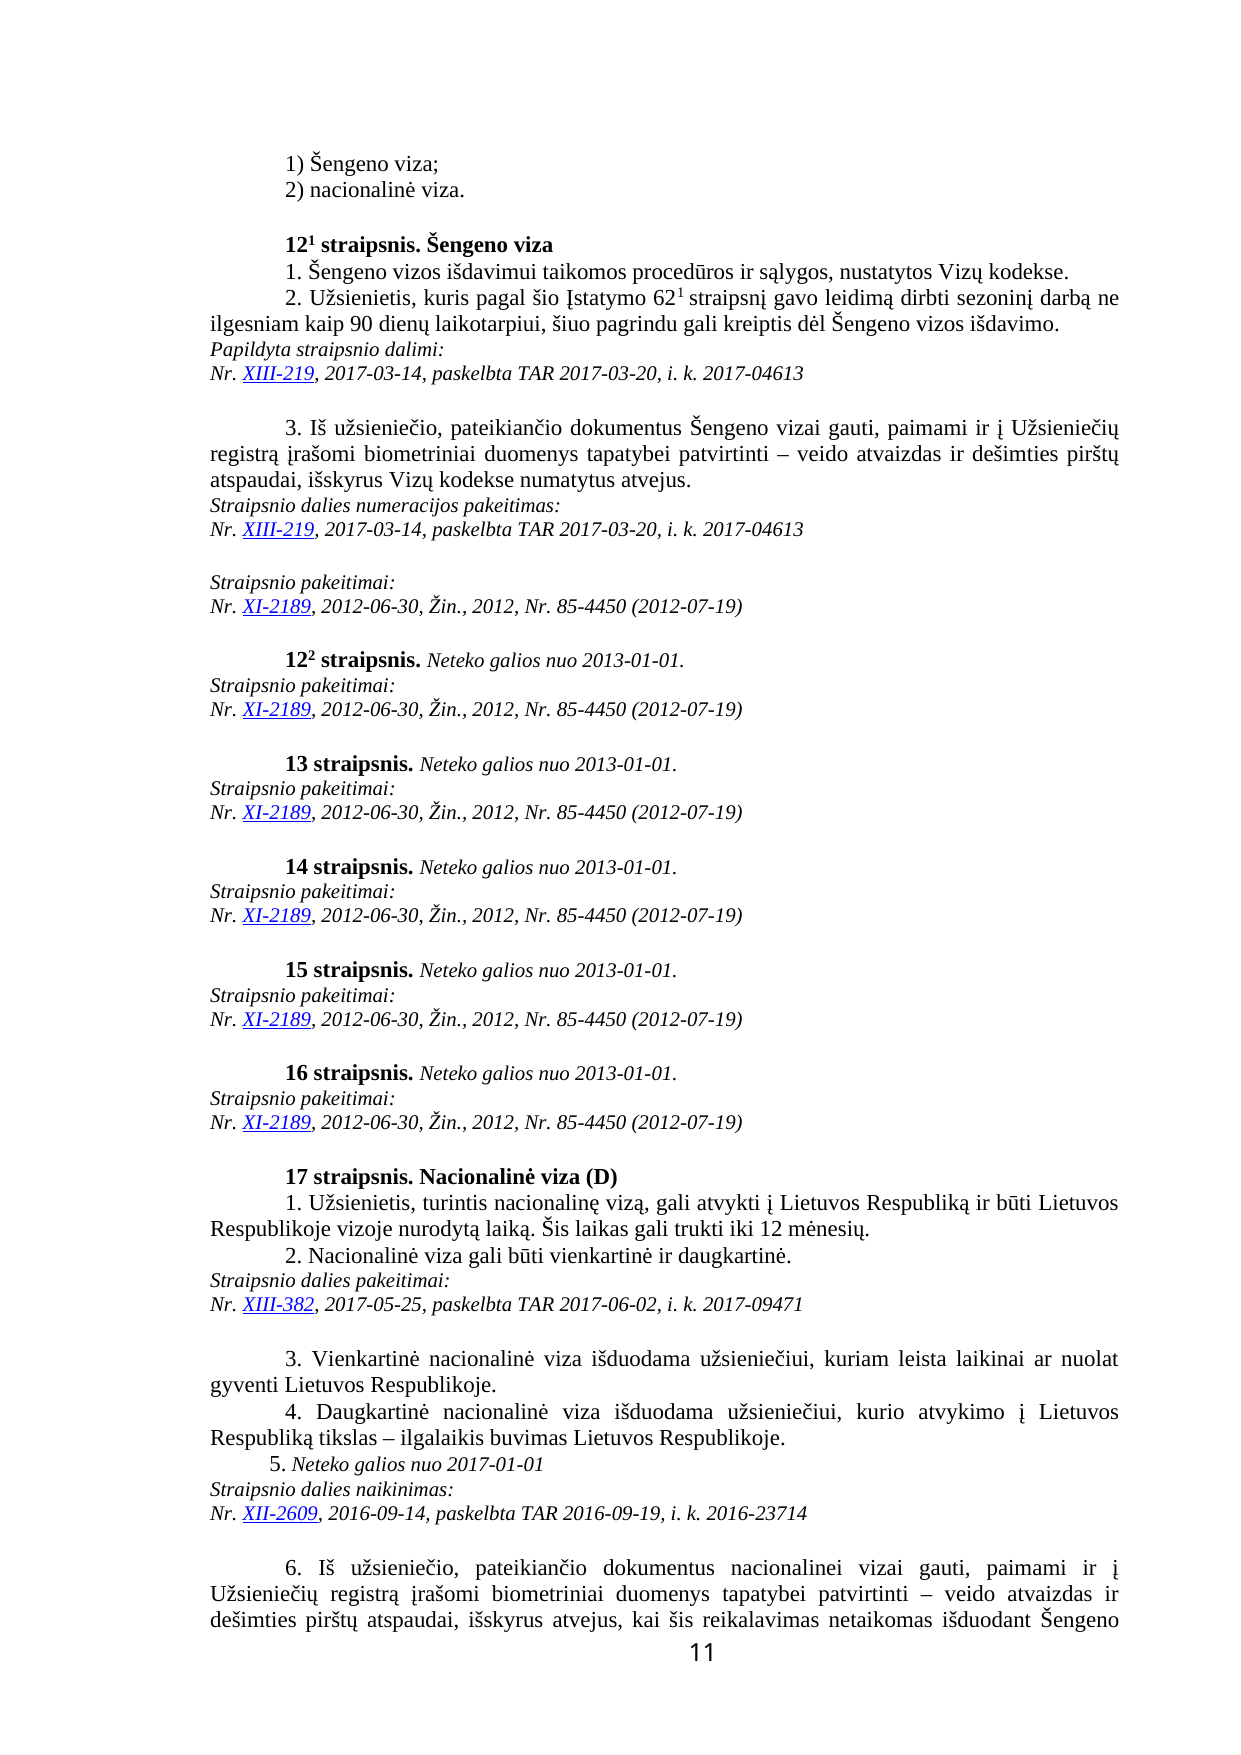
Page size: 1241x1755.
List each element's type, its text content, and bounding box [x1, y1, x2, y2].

text Nr. XII-2609, 2016-09-14, paskelbta TAR 2016-09-19, i. k. 2016-23714 [210, 1501, 1120, 1525]
text 17 straipsnis. Nacionalinė viza (D) [210, 1163, 1120, 1189]
text 3. Vienkartinė nacionalinė viza išduodama užsieniečiui, kuriam leista laikinai ar nuolat gyventi Lietuvos Respublikoje. [210, 1345, 1120, 1398]
text Straipsnio pakeitimai: [210, 570, 1120, 594]
text 121 straipsnis. Šengeno viza [210, 231, 1120, 258]
text Nr. XI-2189, 2012-06-30, Žin., 2012, Nr. 85-4450 (2012-07-19) [210, 697, 1120, 721]
text Straipsnio pakeitimai: [210, 1086, 1120, 1110]
text 2) nacionalinė viza. [210, 176, 1120, 203]
text 14 straipsnis. Neteko galios nuo 2013-01-01. [210, 853, 1120, 879]
text Nr. XIII-219, 2017-03-14, paskelbta TAR 2017-03-20, i. k. 2017-04613 [210, 517, 1120, 541]
text Straipsnio pakeitimai: [210, 776, 1120, 800]
text Papildyta straipsnio dalimi: [210, 337, 1120, 361]
text 5. Neteko galios nuo 2017-01-01 [210, 1450, 1120, 1477]
text Straipsnio pakeitimai: [210, 673, 1120, 697]
text Nr. XIII-219, 2017-03-14, paskelbta TAR 2017-03-20, i. k. 2017-04613 [210, 361, 1120, 385]
text Nr. XI-2189, 2012-06-30, Žin., 2012, Nr. 85-4450 (2012-07-19) [210, 800, 1120, 824]
text 4. Daugkartinė nacionalinė viza išduodama užsieniečiui, kurio atvykimo į Lietuvos Respubliką tikslas – ilgalaikis buvimas Lietuvos Respublikoje. [210, 1398, 1120, 1450]
text 1. Šengeno vizos išdavimui taikomos procedūros ir sąlygos, nustatytos Vizų kodekse. [210, 258, 1120, 284]
text 13 straipsnis. Neteko galios nuo 2013-01-01. [210, 750, 1120, 776]
text Straipsnio dalies naikinimas: [210, 1477, 1120, 1501]
text Nr. XIII-382, 2017-05-25, paskelbta TAR 2017-06-02, i. k. 2017-09471 [210, 1292, 1120, 1316]
text Straipsnio dalies numeracijos pakeitimas: [210, 493, 1120, 517]
text Straipsnio dalies pakeitimai: [210, 1268, 1120, 1292]
text Nr. XI-2189, 2012-06-30, Žin., 2012, Nr. 85-4450 (2012-07-19) [210, 594, 1120, 618]
text Nr. XI-2189, 2012-06-30, Žin., 2012, Nr. 85-4450 (2012-07-19) [210, 1110, 1120, 1134]
text Nr. XI-2189, 2012-06-30, Žin., 2012, Nr. 85-4450 (2012-07-19) [210, 1007, 1120, 1031]
text 2. Užsienietis, kuris pagal šio Įstatymo 621 straipsnį gavo leidimą dirbti sezoninį darbą ne ilgesniam kaip 90 dienų laikotarpiui, šiuo pagrindu gali kreiptis dėl Šengeno vizos išdavimo. [210, 284, 1120, 337]
text 122 straipsnis. Neteko galios nuo 2013-01-01. [210, 647, 1120, 673]
text 2. Nacionalinė viza gali būti vienkartinė ir daugkartinė. [210, 1242, 1120, 1268]
text 3. Iš užsieniečio, pateikiančio dokumentus Šengeno vizai gauti, paimami ir į Užsieniečių registrą įrašomi biometriniai duomenys tapatybei patvirtinti – veido atvaizdas ir dešimties pirštų atspaudai, išskyrus Vizų kodekse numatytus atvejus. [210, 414, 1120, 493]
text Straipsnio pakeitimai: [210, 879, 1120, 903]
text 15 straipsnis. Neteko galios nuo 2013-01-01. [210, 956, 1120, 983]
text Straipsnio pakeitimai: [210, 983, 1120, 1007]
text 1) Šengeno viza; [210, 150, 1120, 176]
text 16 straipsnis. Neteko galios nuo 2013-01-01. [210, 1059, 1120, 1086]
text Nr. XI-2189, 2012-06-30, Žin., 2012, Nr. 85-4450 (2012-07-19) [210, 903, 1120, 927]
text 6. Iš užsieniečio, pateikiančio dokumentus nacionalinei vizai gauti, paimami ir į Užsieniečių registrą įrašomi biometriniai duomenys tapatybei patvirtinti – veido atvaizdas ir dešimties pirštų atspaudai, išskyrus atvejus, kai šis reikalavimas netaikomas išduodant Šengeno [210, 1554, 1120, 1633]
text 1. Užsienietis, turintis nacionalinę vizą, gali atvykti į Lietuvos Respubliką ir būti Lietuvos Respublikoje vizoje nurodytą laiką. Šis laikas gali trukti iki 12 mėnesių. [210, 1189, 1120, 1242]
